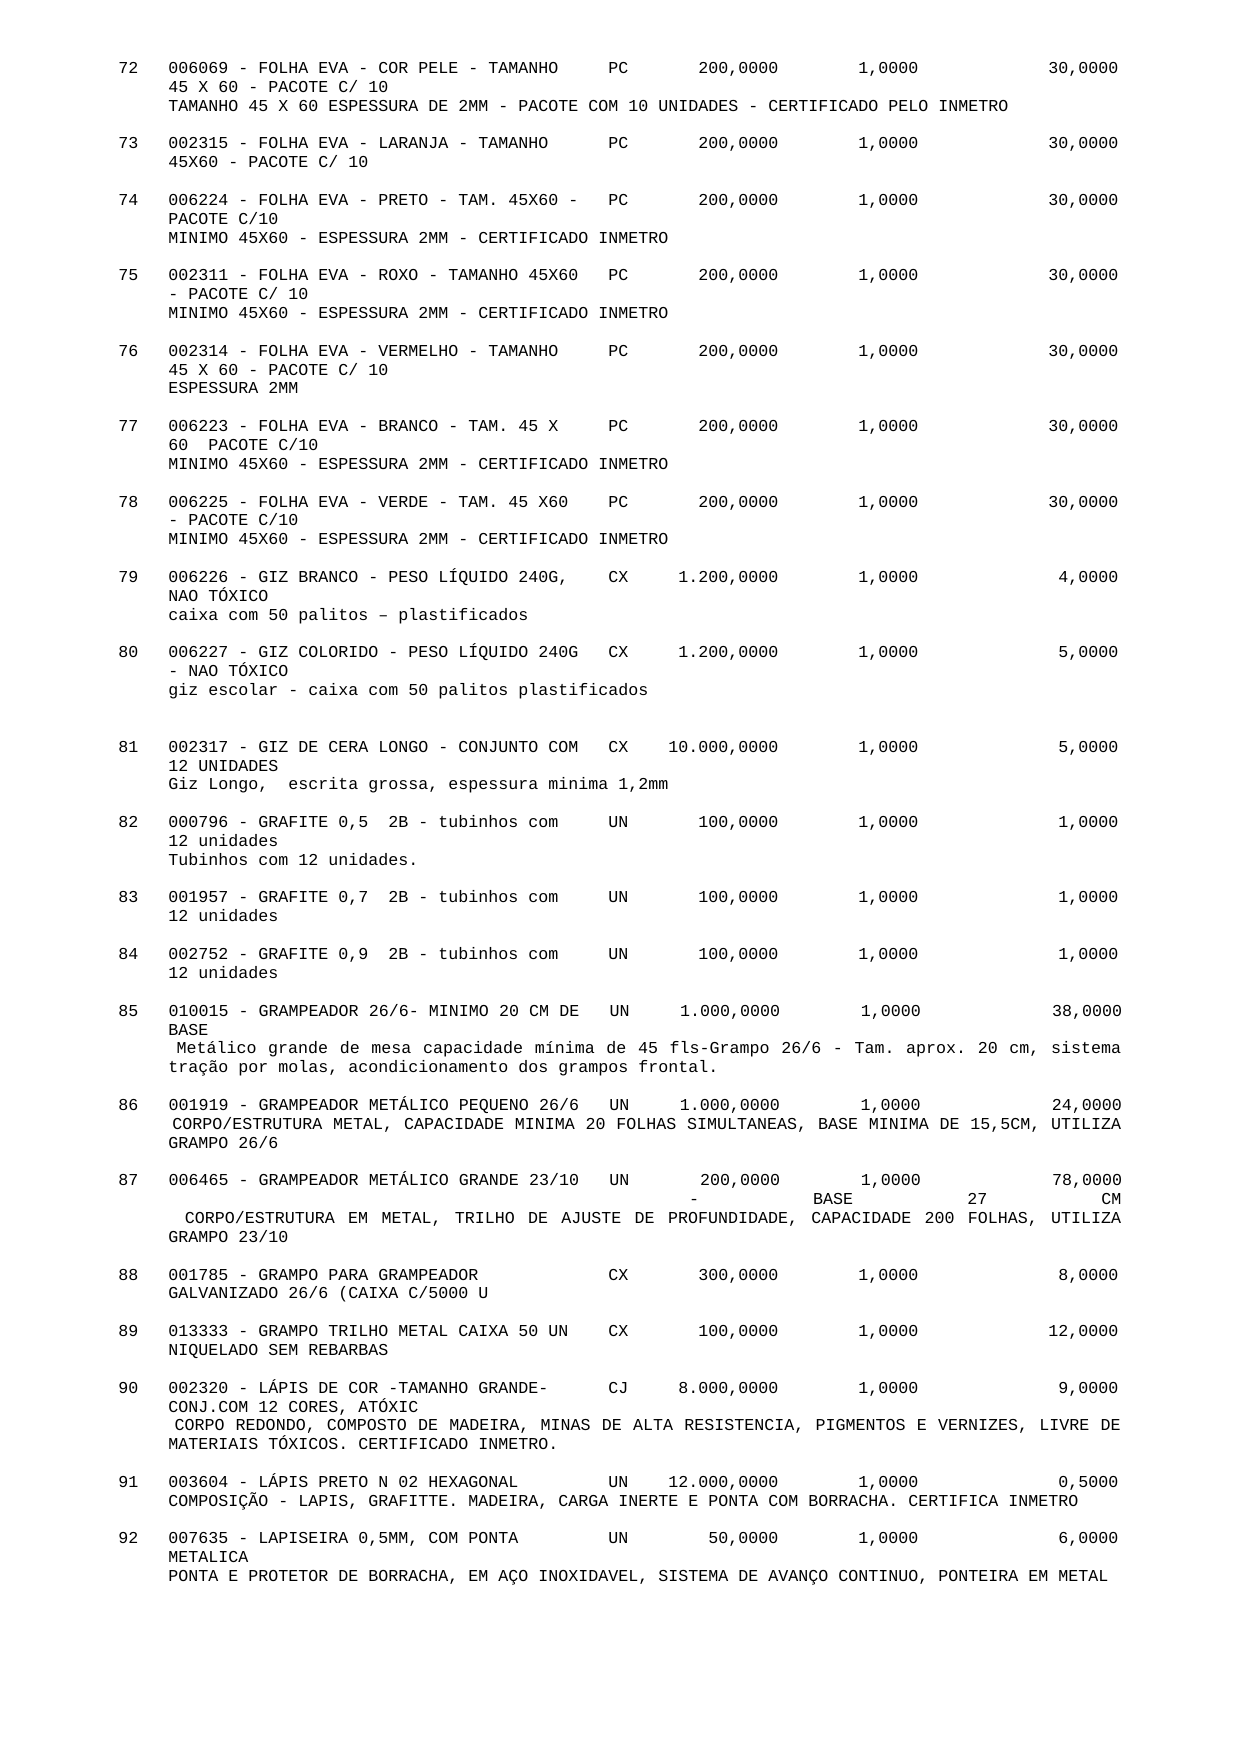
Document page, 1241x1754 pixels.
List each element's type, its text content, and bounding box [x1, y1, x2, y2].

text 75 002311 - FOLHA EVA - ROXO - TAMANHO 45X60 PC 200,0000 1,0000 30,0000 - PACOTE C/ 10 [118, 248, 1122, 304]
text Tubinhos com 12 unidades. [118, 851, 1122, 870]
text MINIMO 45X60 - ESPESSURA 2MM - CERTIFICADO INMETRO [118, 455, 1122, 474]
text 78 006225 - FOLHA EVA - VERDE - TAM. 45 X60 PC 200,0000 1,0000 30,0000 - PACOTE C/10 [118, 474, 1122, 531]
text MINIMO 45X60 - ESPESSURA 2MM - CERTIFICADO INMETRO [118, 229, 1122, 248]
text 88 001785 - GRAMPO PARA GRAMPEADOR CX 300,0000 1,0000 8,0000 GALVANIZADO 26/6 (CAIXA C/5000 U [118, 1247, 1122, 1304]
text TAMANHO 45 X 60 ESPESSURA DE 2MM - PACOTE COM 10 UNIDADES - CERTIFICADO PELO INMETRO [118, 97, 1122, 116]
text 80 006227 - GIZ COLORIDO - PESO LÍQUIDO 240G CX 1.200,0000 1,0000 5,0000 - NAO TÓXICO [118, 625, 1122, 682]
text 81 002317 - GIZ DE CERA LONGO - CONJUNTO COM CX 10.000,0000 1,0000 5,0000 12 UNIDADES [118, 719, 1122, 776]
text 90 002320 - LÁPIS DE COR -TAMANHO GRANDE- CJ 8.000,0000 1,0000 9,0000 CONJ.COM 12 CORES, ATÓXIC [118, 1360, 1122, 1417]
text 86 001919 - GRAMPEADOR METÁLICO PEQUENO 26/6 UN 1.000,0000 1,0000 24,0000 CORPO/ESTRUTURA METAL, CAPACIDADE MINIMA 20 FOLHAS SIMULTANEAS, BASE MINIMA DE 15,5CM, UTILIZA GRAMPO 26/6 [118, 1078, 1122, 1153]
text PONTA E PROTETOR DE BORRACHA, EM AÇO INOXIDAVEL, SISTEMA DE AVANÇO CONTINUO, PONTEIRA EM METAL [118, 1568, 1122, 1587]
text 84 002752 - GRAFITE 0,9 2B - tubinhos com UN 100,0000 1,0000 1,0000 12 unidades [118, 927, 1122, 983]
text giz escolar - caixa com 50 palitos plastificados [118, 682, 1122, 701]
text 83 001957 - GRAFITE 0,7 2B - tubinhos com UN 100,0000 1,0000 1,0000 12 unidades [118, 870, 1122, 927]
text 87 006465 - GRAMPEADOR METÁLICO GRANDE 23/10 UN 200,0000 1,0000 78,0000 - BASE 27 CM CORPO/ESTRUTURA EM METAL, TRILHO DE AJUSTE DE PROFUNDIDADE, CAPACIDADE 200 FOLHAS, UTILIZA GRAMPO 23/10 [118, 1153, 1122, 1247]
text ESPESSURA 2MM [118, 380, 1122, 399]
text MINIMO 45X60 - ESPESSURA 2MM - CERTIFICADO INMETRO [118, 531, 1122, 550]
text caixa com 50 palitos – plastificados [118, 606, 1122, 625]
text 76 002314 - FOLHA EVA - VERMELHO - TAMANHO PC 200,0000 1,0000 30,0000 45 X 60 - PACOTE C/ 10 [118, 323, 1122, 380]
text 91 003604 - LÁPIS PRETO N 02 HEXAGONAL UN 12.000,0000 1,0000 0,5000 COMPOSIÇÃO - LAPIS, GRAFITTE. MADEIRA, CARGA INERTE E PONTA COM BORRACHA. CERTIFICA INMETRO [118, 1455, 1122, 1511]
text 82 000796 - GRAFITE 0,5 2B - tubinhos com UN 100,0000 1,0000 1,0000 12 unidades [118, 795, 1122, 851]
text 74 006224 - FOLHA EVA - PRETO - TAM. 45X60 - PC 200,0000 1,0000 30,0000 [118, 173, 1122, 210]
text 77 006223 - FOLHA EVA - BRANCO - TAM. 45 X PC 200,0000 1,0000 30,0000 60 PACOTE C/10 [118, 399, 1122, 455]
text 73 002315 - FOLHA EVA - LARANJA - TAMANHO PC 200,0000 1,0000 30,0000 45X60 - PACOTE C/ 10 [118, 116, 1122, 173]
text 79 006226 - GIZ BRANCO - PESO LÍQUIDO 240G, CX 1.200,0000 1,0000 4,0000 NAO TÓXICO [118, 550, 1122, 606]
text PACOTE C/10 [118, 210, 1122, 229]
text CORPO REDONDO, COMPOSTO DE MADEIRA, MINAS DE ALTA RESISTENCIA, PIGMENTOS E VERNIZES, LIVRE DE MATERIAIS TÓXICOS. CERTIFICADO INMETRO. [118, 1417, 1122, 1455]
text 89 013333 - GRAMPO TRILHO METAL CAIXA 50 UN CX 100,0000 1,0000 12,0000 NIQUELADO SEM REBARBAS [118, 1304, 1122, 1360]
text 72 006069 - FOLHA EVA - COR PELE - TAMANHO PC 200,0000 1,0000 30,0000 45 X 60 - PACOTE C/ 10 [118, 59, 1122, 97]
text Metálico grande de mesa capacidade mínima de 45 fls-Grampo 26/6 - Tam. aprox. 20 cm, sistema tração por molas, acondicionamento dos grampos frontal. [118, 1040, 1122, 1078]
text 85 010015 - GRAMPEADOR 26/6- MINIMO 20 CM DE UN 1.000,0000 1,0000 38,0000 BASE [118, 983, 1122, 1040]
text MINIMO 45X60 - ESPESSURA 2MM - CERTIFICADO INMETRO [118, 304, 1122, 323]
text 92 007635 - LAPISEIRA 0,5MM, COM PONTA UN 50,0000 1,0000 6,0000 METALICA [118, 1511, 1122, 1568]
text Giz Longo, escrita grossa, espessura minima 1,2mm [118, 776, 1122, 795]
